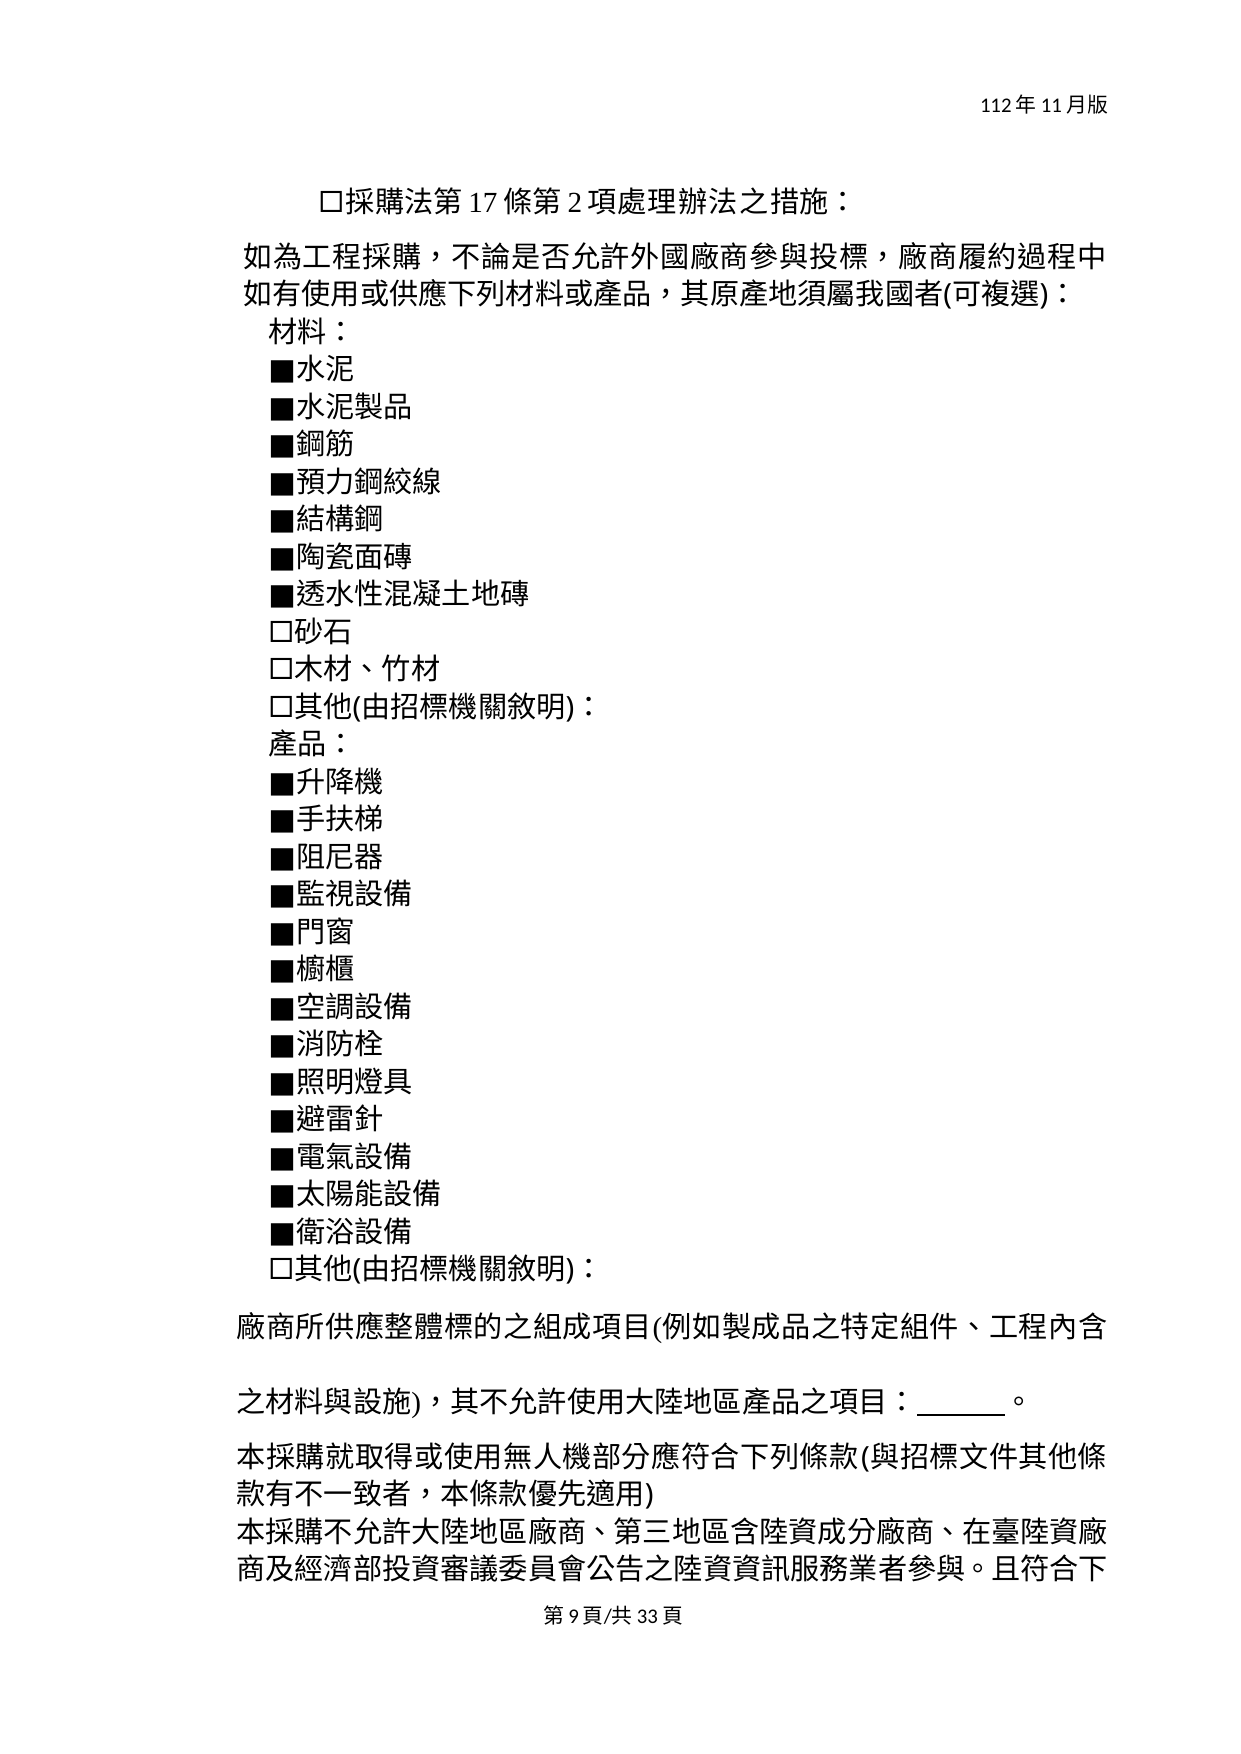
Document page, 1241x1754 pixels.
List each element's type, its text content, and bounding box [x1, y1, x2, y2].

text ■阻尼器 [268, 837, 1107, 875]
text ■結構鋼 [268, 500, 1107, 537]
text 材料： [268, 312, 1107, 350]
text 廠商所供應整體標的之組成項目(例如製成品之特定組件、工程內含之材料與設施)，其不允許使用大陸地區產品之項目： 。 [236, 1287, 1107, 1437]
text 產品： [268, 725, 1107, 762]
text 砂石 [268, 612, 1107, 650]
text 其他(由招標機關敘明)： [268, 687, 1107, 725]
text ■櫥櫃 [268, 950, 1107, 987]
text ■太陽能設備 [268, 1175, 1107, 1212]
text 本採購就取得或使用無人機部分應符合下列條款(與招標文件其他條款有不一致者，本條款優先適用) [236, 1437, 1107, 1512]
text ■監視設備 [268, 875, 1107, 912]
text 如為工程採購，不論是否允許外國廠商參與投標，廠商履約過程中如有使用或供應下列材料或產品，其原產地須屬我國者(可複選)： [243, 237, 1107, 312]
text ■消防栓 [268, 1025, 1107, 1062]
text ■陶瓷面磚 [268, 537, 1107, 575]
text ■手扶梯 [268, 800, 1107, 837]
text 其他(由招標機關敘明)： [268, 1250, 1107, 1287]
text ■升降機 [268, 762, 1107, 800]
text ■空調設備 [268, 987, 1107, 1025]
text ■透水性混凝土地磚 [268, 575, 1107, 612]
text ■門窗 [268, 912, 1107, 950]
text ■電氣設備 [268, 1137, 1107, 1175]
text ■預力鋼絞線 [268, 462, 1107, 500]
text 木材、竹材 [268, 650, 1107, 687]
text ■水泥製品 [268, 387, 1107, 425]
text ■照明燈具 [268, 1062, 1107, 1100]
text 採購法第17條第2項處理辦法之措施： [268, 162, 1107, 237]
text ■衛浴設備 [268, 1212, 1107, 1250]
text 本採購不允許大陸地區廠商、第三地區含陸資成分廠商、在臺陸資廠商及經濟部投資審議委員會公告之陸資資訊服務業者參與。且符合下 [236, 1512, 1107, 1587]
text ■水泥 [268, 350, 1107, 387]
text ■鋼筋 [268, 425, 1107, 462]
text ■避雷針 [268, 1100, 1107, 1137]
